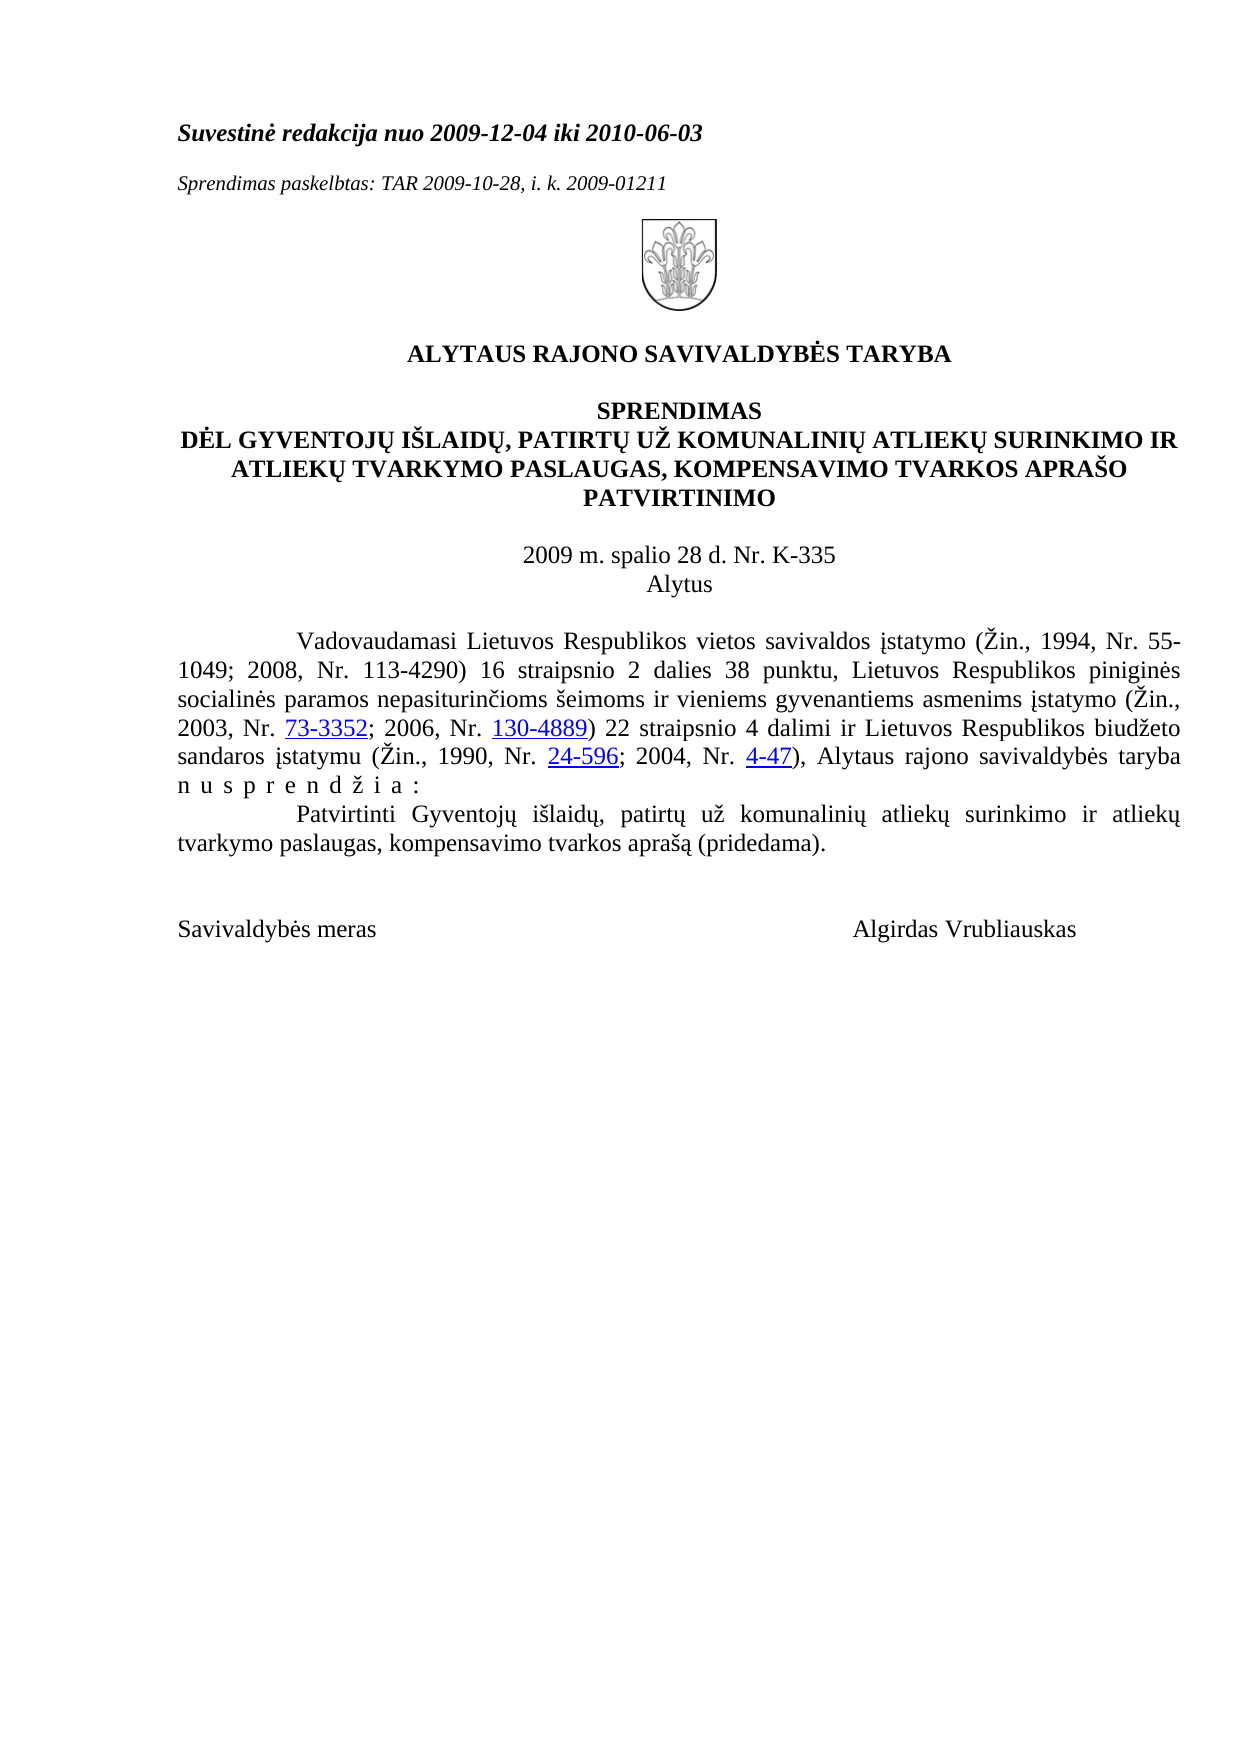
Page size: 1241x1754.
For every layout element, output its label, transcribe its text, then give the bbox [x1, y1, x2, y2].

text Vadovaudamasi Lietuvos Respublikos vietos savivaldos įstatymo (Žin., 1994, Nr. 55- 1049; 2008, Nr. 113-4290) 16 straipsnio 2 dalies 38 punktu, Lietuvos Respublikos piniginės socialinės paramos nepasiturinčioms šeimoms ir vieniems gyvenantiems asmenims įstatymo (Žin., 2003, Nr. 73-3352; 2006, Nr. 130-4889) 22 straipsnio 4 dalimi ir Lietuvos Respublikos biudžeto sandaros įstatymu (Žin., 1990, Nr. 24-596; 2004, Nr. 4-47), Alytaus rajono savivaldybės taryba nusprendžia: [177, 626, 1181, 799]
text Alytus [177, 569, 1181, 598]
text Savivaldybės meras Algirdas Vrubliauskas [177, 914, 1181, 943]
text DĖL GYVENTOJŲ IŠLAIDŲ, PATIRTŲ UŽ KOMUNALINIŲ ATLIEKŲ SURINKIMO IR ATLIEKŲ TVARKYMO PASLAUGAS, KOMPENSAVIMO TVARKOS APRAŠO PATVIRTINIMO [177, 425, 1181, 511]
text Sprendimas paskelbtas: TAR 2009-10-28, i. k. 2009-01211 [177, 171, 1181, 195]
text Suvestinė redakcija nuo 2009-12-04 iki 2010-06-03 [177, 118, 1181, 147]
text SPRENDIMAS [177, 396, 1181, 425]
text ALYTAUS RAJONO SAVIVALDYBĖS TARYBA [177, 339, 1181, 368]
text 2009 m. spalio 28 d. Nr. K-335 [177, 540, 1181, 569]
text Patvirtinti Gyventojų išlaidų, patirtų už komunalinių atliekų surinkimo ir atliekų tvarkymo paslaugas, kompensavimo tvarkos aprašą (pridedama). [177, 799, 1181, 856]
